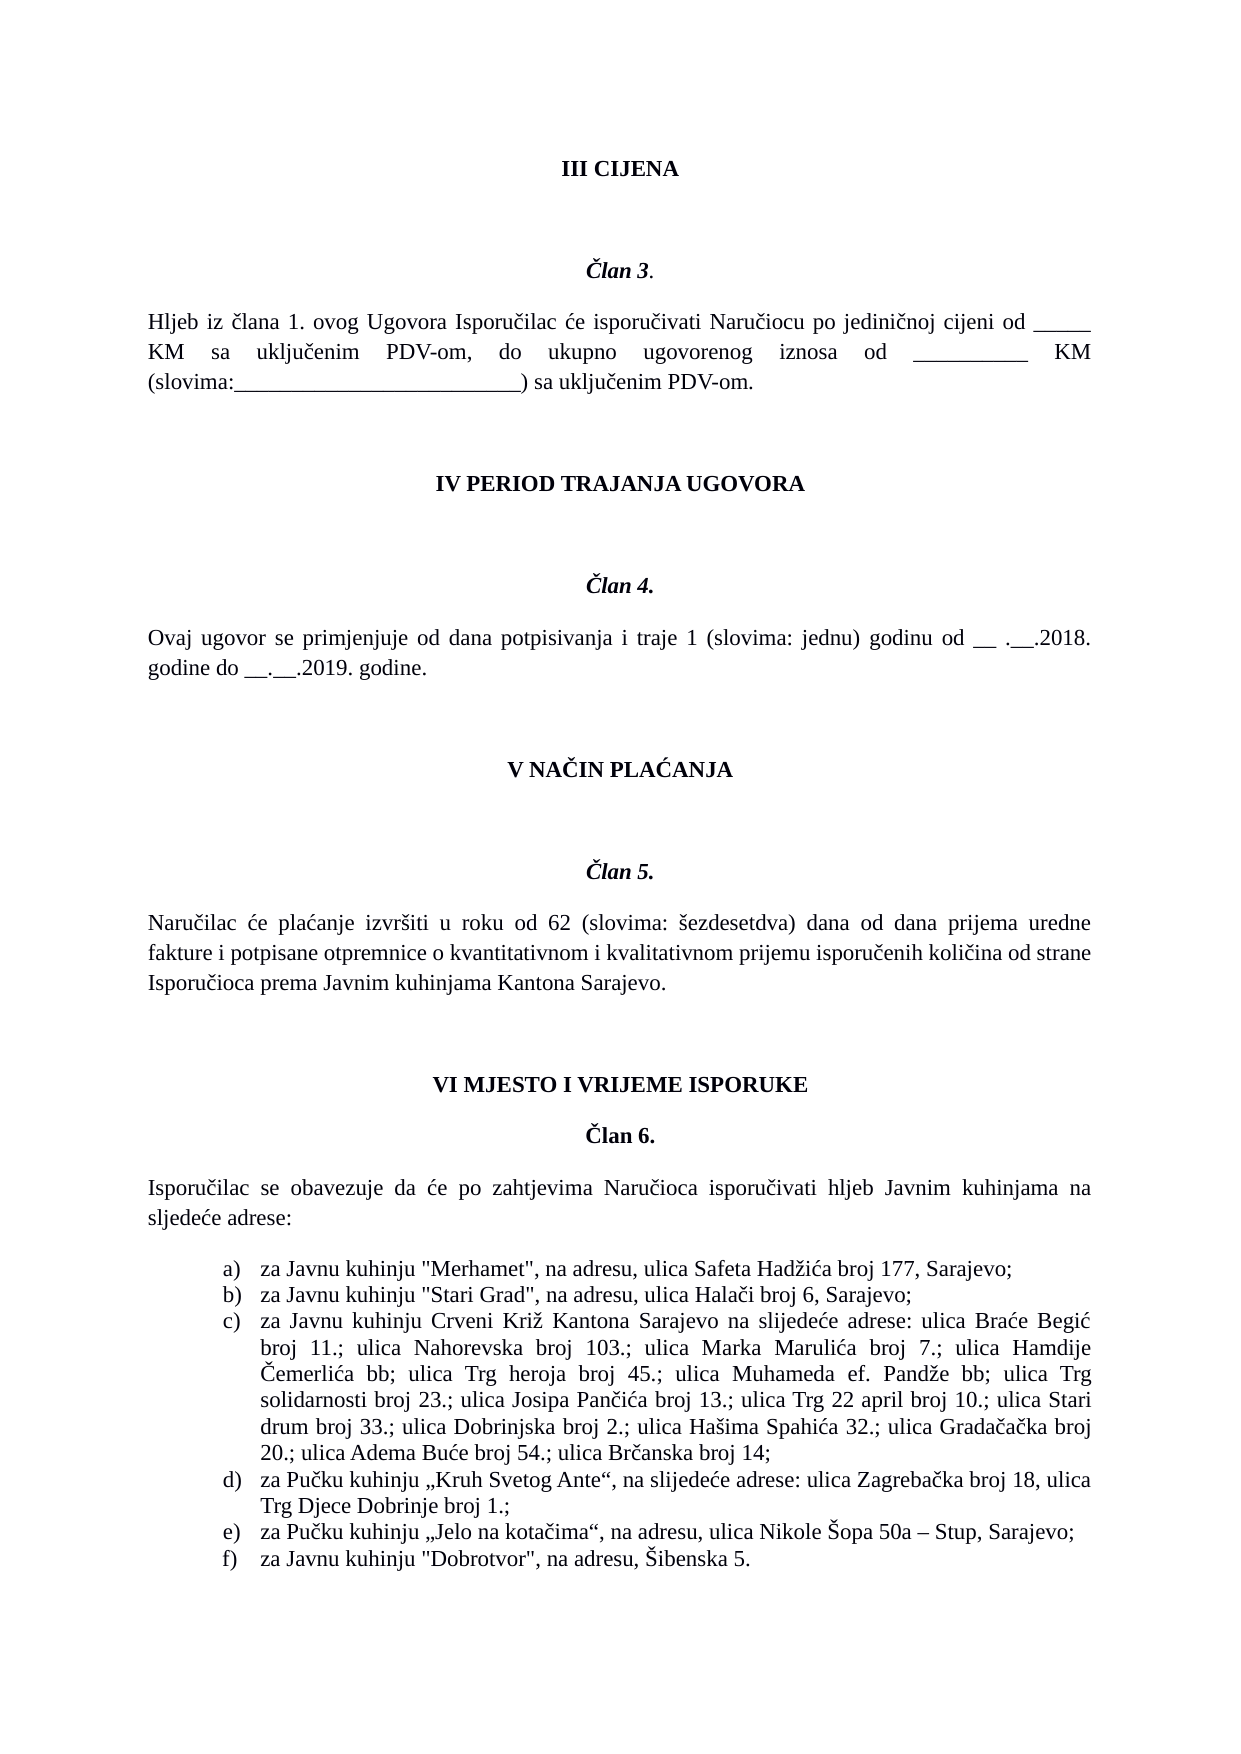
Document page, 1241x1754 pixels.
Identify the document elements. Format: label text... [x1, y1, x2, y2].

list za Pučku kuhinju „Jelo na kotačima“, na adresu, ulica Nikole Šopa 50a – Stup, Sarajevo; [223, 1518, 1093, 1545]
text Član 4. [148, 572, 1093, 599]
text Hljeb iz člana 1. ovog Ugovora Isporučilac će isporučivati Naručiocu po jediničnoj cijeni od _____ KM sa uključenim PDV-om, do ukupno ugovorenog iznosa od __________ KM (slovima:_________________________) sa uključenim PDV-om. [148, 308, 1093, 395]
text Ovaj ugovor se primjenjuje od dana potpisivanja i traje 1 (slovima: jednu) godinu od __ .__.2018. godine do __.__.2019. godine. [148, 623, 1093, 680]
text Naručilac će plaćanje izvršiti u roku od 62 (slovima: šezdesetdva) dana od dana prijema uredne fakture i potpisane otpremnice o kvantitativnom i kvalitativnom prijemu isporučenih količina od strane Isporučioca prema Javnim kuhinjama Kantona Sarajevo. [148, 909, 1093, 996]
text IV PERIOD TRAJANJA UGOVORA [148, 470, 1093, 497]
text Isporučilac se obavezuje da će po zahtjevima Naručioca isporučivati hljeb Javnim kuhinjama na sljedeće adrese: [148, 1173, 1093, 1230]
text Član 3. [148, 257, 1093, 283]
list za Javnu kuhinju "Stari Grad", na adresu, ulica Halači broj 6, Sarajevo; [223, 1281, 1093, 1307]
text III CIJENA [148, 155, 1093, 181]
list za Pučku kuhinju „Kruh Svetog Ante“, na slijedeće adrese: ulica Zagrebačka broj 18, ulica Trg Djece Dobrinje broj 1.; [223, 1466, 1093, 1518]
text VI MJESTO I VRIJEME ISPORUKE [148, 1071, 1093, 1098]
list za Javnu kuhinju Crveni Križ Kantona Sarajevo na slijedeće adrese: ulica Braće Begić broj 11.; ulica Nahorevska broj 103.; ulica Marka Marulića broj 7.; ulica Hamdije Čemerlića bb; ulica Trg heroja broj 45.; ulica Muhameda ef. Pandže bb; ulica Trg solidarnosti broj 23.; ulica Josipa Pančića broj 13.; ulica Trg 22 april broj 10.; ulica Stari drum broj 33.; ulica Dobrinjska broj 2.; ulica Hašima Spahića 32.; ulica Gradačačka broj 20.; ulica Adema Buće broj 54.; ulica Brčanska broj 14; [223, 1307, 1093, 1466]
text f) za Javnu kuhinju "Dobrotvor", na adresu, Šibenska 5. [148, 1545, 1093, 1571]
text Član 6. [148, 1122, 1093, 1149]
list za Javnu kuhinju "Merhamet", na adresu, ulica Safeta Hadžića broj 177, Sarajevo; [223, 1255, 1093, 1281]
text Član 5. [148, 858, 1093, 884]
text V NAČIN PLAĆANJA [148, 756, 1093, 782]
